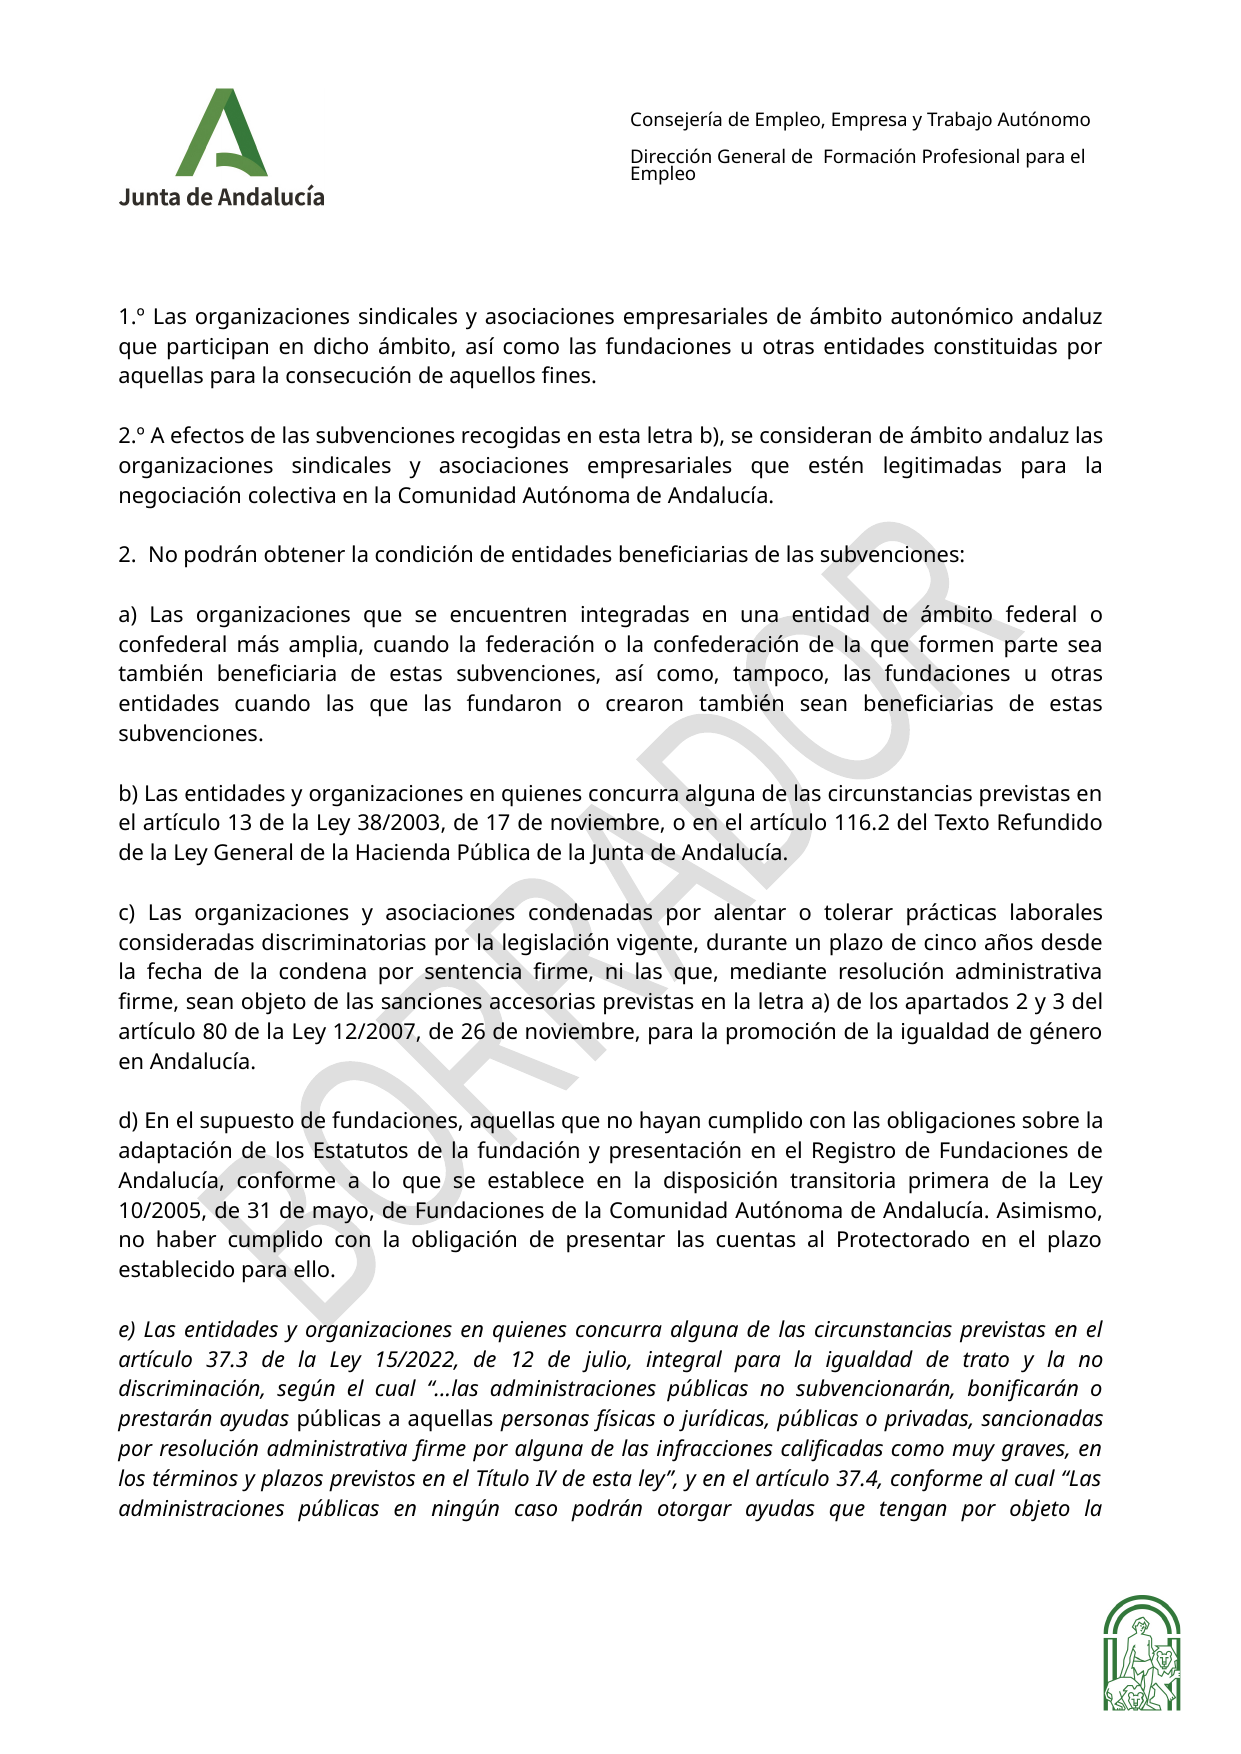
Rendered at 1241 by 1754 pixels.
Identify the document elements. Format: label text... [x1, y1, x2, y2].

text 2. No podrán obtener la condición de entidades beneficiarias de las subvenciones: [927, 539, 1104, 569]
text 1.º Las organizaciones sindicales y asociaciones empresariales de ámbito autonómico andaluz que participan en dicho ámbito, así como las fundaciones u otras entidades constituidas por aquellas para la consecución de aquellos fines. [118, 301, 1104, 390]
text b) Las entidades y organizaciones en quienes concurra alguna de las circunstancias previstas en el artículo 13 de la Ley 38/2003, de 17 de noviembre, o en el artículo 116.2 del Texto Refundido de la Ley General de la Hacienda Pública de la Junta de Andalucía. [791, 777, 1104, 867]
text b) Las entidades y organizaciones en quienes concurra alguna de las circunstancias previstas en el artículo 13 de la Ley 38/2003, de 17 de noviembre, o en el artículo 116.2 del Texto Refundido de la Ley General de la Hacienda Pública de la Junta de Andalucía. [678, 777, 792, 863]
text c) Las organizaciones y asociaciones condenadas por alentar o tolerar prácticas laborales consideradas discriminatorias por la legislación vigente, durante un plazo de cinco años desde la fecha de la condena por sentencia firme, ni las que, mediante resolución administrativa firme, sean objeto de las sanciones accesorias previstas en la letra a) de los apartados 2 y 3 del artículo 80 de la Ley 12/2007, de 26 de noviembre, para la promoción de la igualdad de género en Andalucía. [118, 897, 1104, 1075]
text 2.º A efectos de las subvenciones recogidas en esta letra b), se consideran de ámbito andaluz las organizaciones sindicales y asociaciones empresariales que estén legitimadas para la negociación colectiva en la Comunidad Autónoma de Andalucía. [118, 420, 1104, 509]
text e) Las entidades y organizaciones en quienes concurra alguna de las circunstancias previstas en el artículo 37.3 de la Ley 15/2022, de 12 de julio, integral para la igualdad de trato y la no discriminación, según el cual “...las administraciones públicas no subvencionarán, bonificarán o prestarán ayudas públicas a aquellas personas físicas o jurídicas, públicas o privadas, sancionadas por resolución administrativa firme por alguna de las infracciones calificadas como muy graves, en los términos y plazos previstos en el Título IV de esta ley”, y en el artículo 37.4, conforme al cual “Las administraciones públicas en ningún caso podrán otorgar ayudas que tengan por objeto la [118, 1314, 1104, 1522]
picture [118, 88, 325, 207]
text d) En el supuesto de fundaciones, aquellas que no hayan cumplido con las obligaciones sobre la adaptación de los Estatutos de la fundación y presentación en el Registro de Fundaciones de Andalucía, conforme a lo que se establece en la disposición transitoria primera de la Ley 10/2005, de 31 de mayo, de Fundaciones de la Comunidad Autónoma de Andalucía. Asimismo, no haber cumplido con la obligación de presentar las cuentas al Protectorado en el plazo establecido para ello. [118, 1105, 1104, 1284]
text a) Las organizaciones que se encuentren integradas en una entidad de ámbito federal o confederal más amplia, cuando la federación o la confederación de la que formen parte sea también beneficiaria de estas subvenciones, así como, tampoco, las fundaciones u otras entidades cuando las que las fundaron o crearon también sean beneficiarias de estas subvenciones. [118, 599, 1104, 748]
text b) Las entidades y organizaciones en quienes concurra alguna de las circunstancias previstas en el artículo 13 de la Ley 38/2003, de 17 de noviembre, o en el artículo 116.2 del Texto Refundido de la Ley General de la Hacienda Pública de la Junta de Andalucía. [118, 777, 742, 867]
picture [1103, 1592, 1181, 1711]
text 2. No podrán obtener la condición de entidades beneficiarias de las subvenciones: [856, 542, 927, 569]
text 2. No podrán obtener la condición de entidades beneficiarias de las subvenciones: [118, 539, 855, 569]
